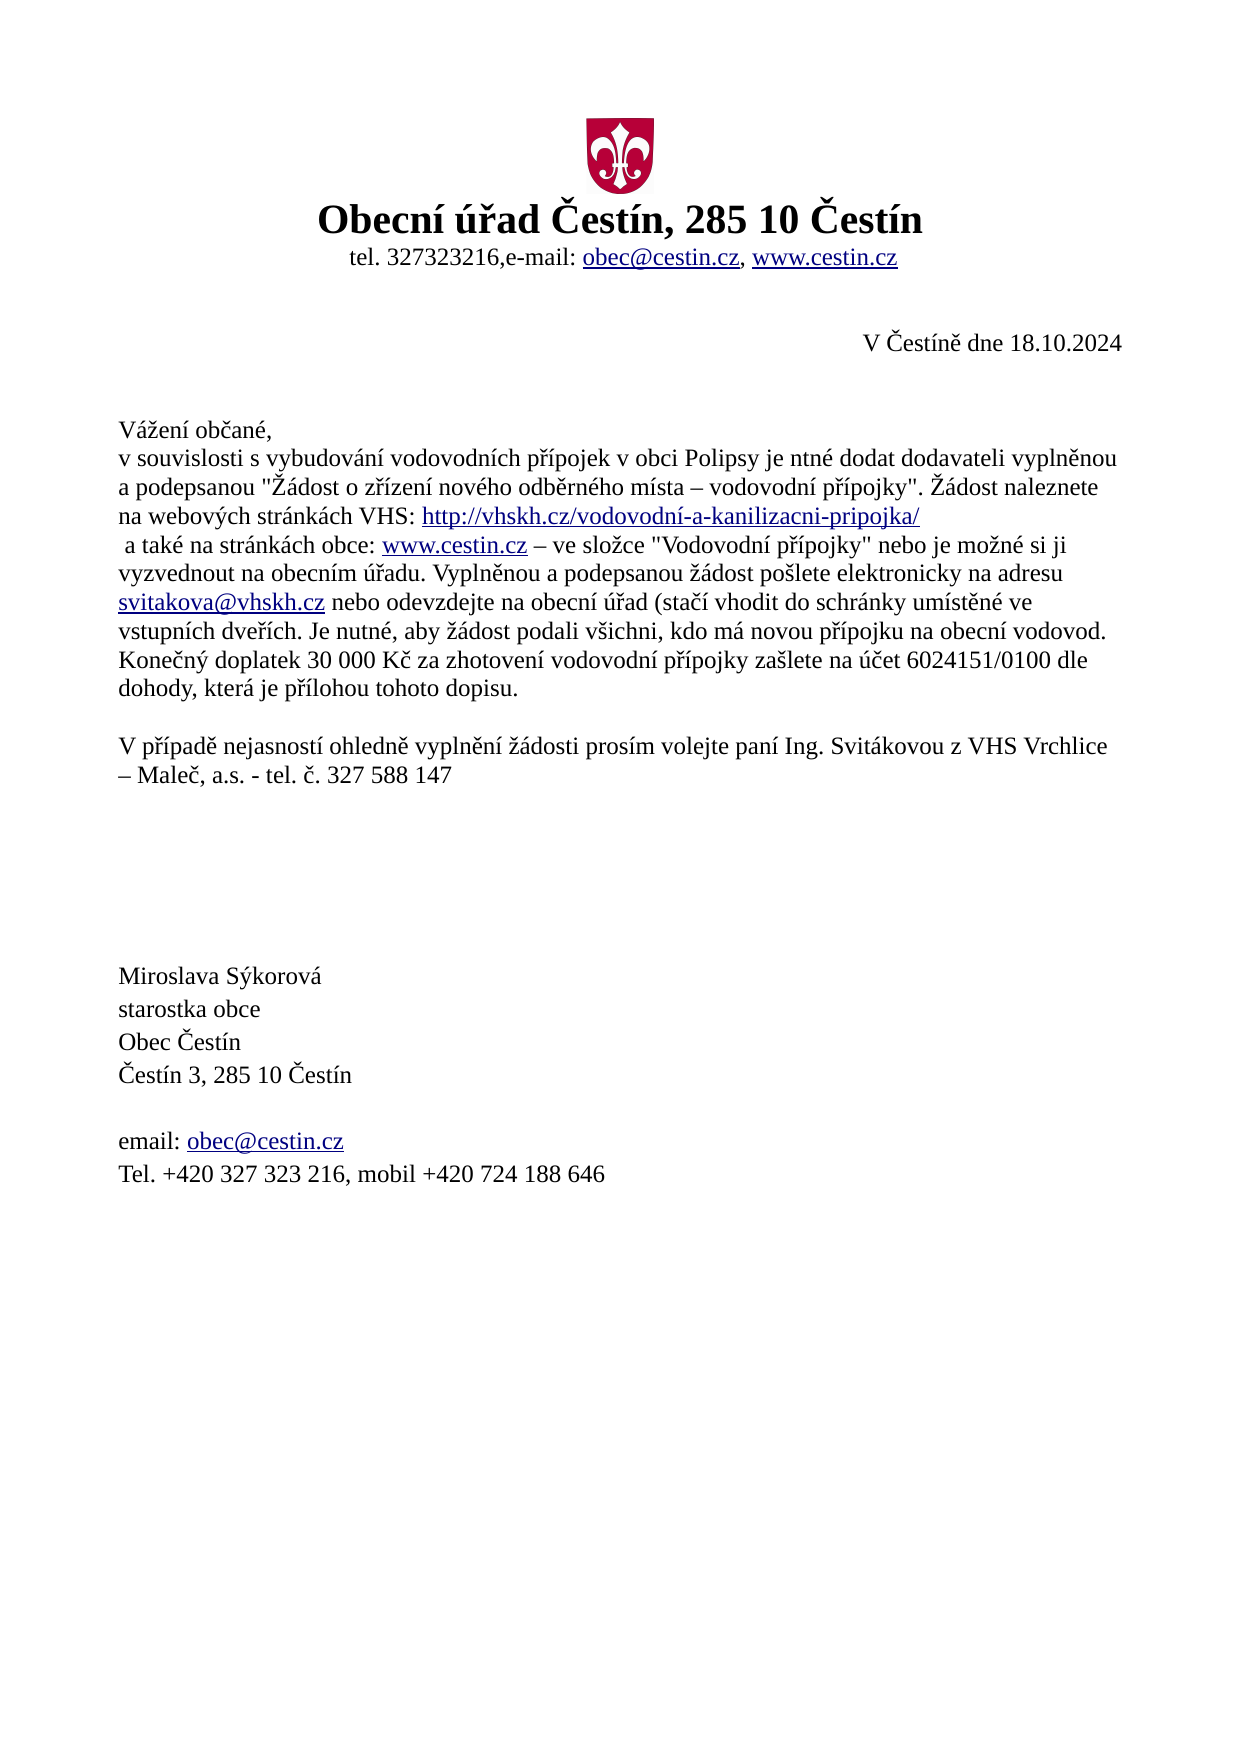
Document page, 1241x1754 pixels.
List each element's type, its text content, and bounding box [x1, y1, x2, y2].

text Tel. +420 327 323 216, mobil +420 724 188 646 [118, 1159, 1122, 1188]
text Obec Čestín [118, 1027, 1122, 1056]
text email: obec@cestin.cz [118, 1126, 1122, 1155]
text tel. 327323216,e-mail: obec@cestin.cz, www.cestin.cz [118, 242, 1122, 271]
text a také na stránkách obce: www.cestin.cz – ve složce "Vodovodní přípojky" nebo je možné si ji vyzvednout na obecním úřadu. Vyplněnou a podepsanou žádost pošlete elektronicky na adresu svitakova@vhskh.cz nebo odevzdejte na obecní úřad (stačí vhodit do schránky umístěné ve vstupních dveřích. Je nutné, aby žádost podali všichni, kdo má novou přípojku na obecní vodovod. [118, 530, 1122, 645]
text Miroslava Sýkorová [118, 961, 1122, 990]
text Konečný doplatek 30 000 Kč za zhotovení vodovodní přípojky zašlete na účet 6024151/0100 dle dohody, která je přílohou tohoto dopisu. [118, 645, 1122, 702]
text V případě nejasností ohledně vyplnění žádosti prosím volejte paní Ing. Svitákovou z VHS Vrchlice – Maleč, a.s. - tel. č. 327 588 147 [118, 731, 1122, 788]
text Čestín 3, 285 10 Čestín [118, 1060, 1122, 1089]
text Vážení občané, [118, 415, 1122, 443]
title Obecní úřad Čestín, 285 10 Čestín [118, 194, 1122, 242]
text starostka obce [118, 994, 1122, 1023]
text v souvislosti s vybudování vodovodních přípojek v obci Polipsy je ntné dodat dodavateli vyplněnou a podepsanou "Žádost o zřízení nového odběrného místa – vodovodní přípojky". Žádost naleznete na webových stránkách VHS: http://vhskh.cz/vodovodní-a-kanilizacni-pripojka/ [118, 443, 1122, 530]
text V Čestíně dne 18.10.2024 [118, 328, 1122, 357]
